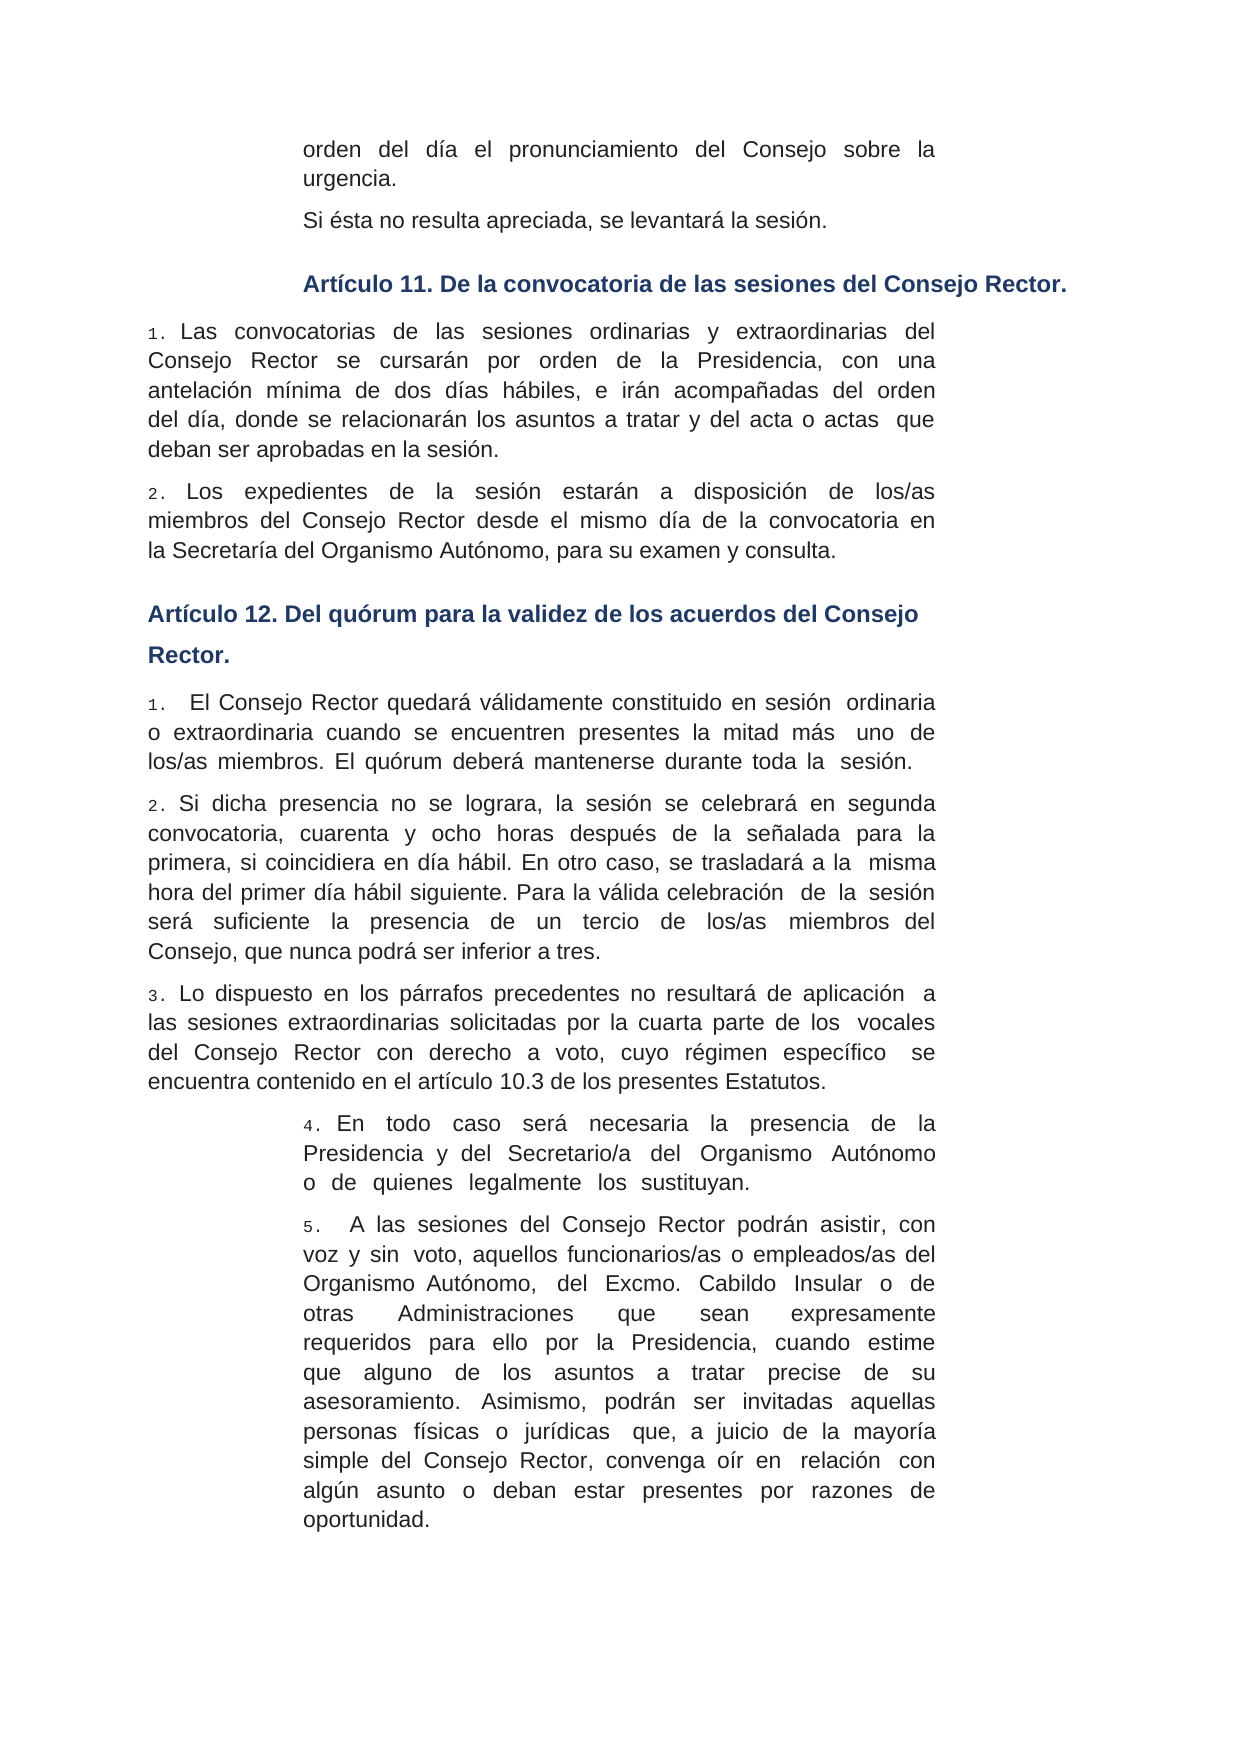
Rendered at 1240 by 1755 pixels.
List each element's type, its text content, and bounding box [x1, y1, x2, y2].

list Las convocatorias de las sesiones ordinarias y extraordinarias del Consejo Rector se cursarán por orden de la Presidencia, con una antelación mínima de dos días hábiles, e irán acompañadas del orden del día, donde se relacionarán los asuntos a tratar y del acta o actas que deban ser aprobadas en la sesión. [148, 318, 936, 462]
list Lo dispuesto en los párrafos precedentes no resultará de aplicación a las sesiones extraordinarias solicitadas por la cuarta parte de los vocales del Consejo Rector con derecho a voto, cuyo régimen específico se encuentra contenido en el artículo 10.3 de los presentes Estatutos. [148, 980, 936, 1095]
list Si dicha presencia no se lograra, la sesión se celebrará en segunda convocatoria, cuarenta y ocho horas después de la señalada para la primera, si coincidiera en día hábil. En otro caso, se trasladará a la misma hora del primer día hábil siguiente. Para la válida celebración de la sesión será suficiente la presencia de un tercio de los/as miembros del Consejo, que nunca podrá ser inferior a tres. [148, 790, 936, 964]
list En todo caso será necesaria la presencia de la Presidencia y del Secretario/a del Organismo Autónomo o de quienes legalmente los sustituyan. [303, 1110, 936, 1196]
list Los expedientes de la sesión estarán a disposición de los/as miembros del Consejo Rector desde el mismo día de la convocatoria en la Secretaría del Organismo Autónomo, para su examen y consulta. [148, 478, 936, 563]
subtitle Artículo 12. Del quórum para la validez de los acuerdos del Consejo Rector. [147, 600, 936, 669]
list A las sesiones del Consejo Rector podrán asistir, con voz y sin voto, aquellos funcionarios/as o empleados/as del Organismo Autónomo, del Excmo. Cabildo Insular o de otras Administraciones que sean expresamente requeridos para ello por la Presidencia, cuando estime que alguno de los asuntos a tratar precise de su asesoramiento. Asimismo, podrán ser invitadas aquellas personas físicas o jurídicas que, a juicio de la mayoría simple del Consejo Rector, convenga oír en relación con algún asunto o deban estar presentes por razones de oportunidad. [303, 1211, 936, 1533]
list orden del día el pronunciamiento del Consejo sobre la urgencia. [303, 136, 936, 192]
subtitle Artículo 11. De la convocatoria de las sesiones del Consejo Rector. [303, 270, 1092, 298]
text Si ésta no resulta apreciada, se levantará la sesión. [303, 207, 1092, 234]
list El Consejo Rector quedará válidamente constituido en sesión ordinaria o extraordinaria cuando se encuentren presentes la mitad más uno de los/as miembros. El quórum deberá mantenerse durante toda la sesión. [148, 689, 936, 775]
